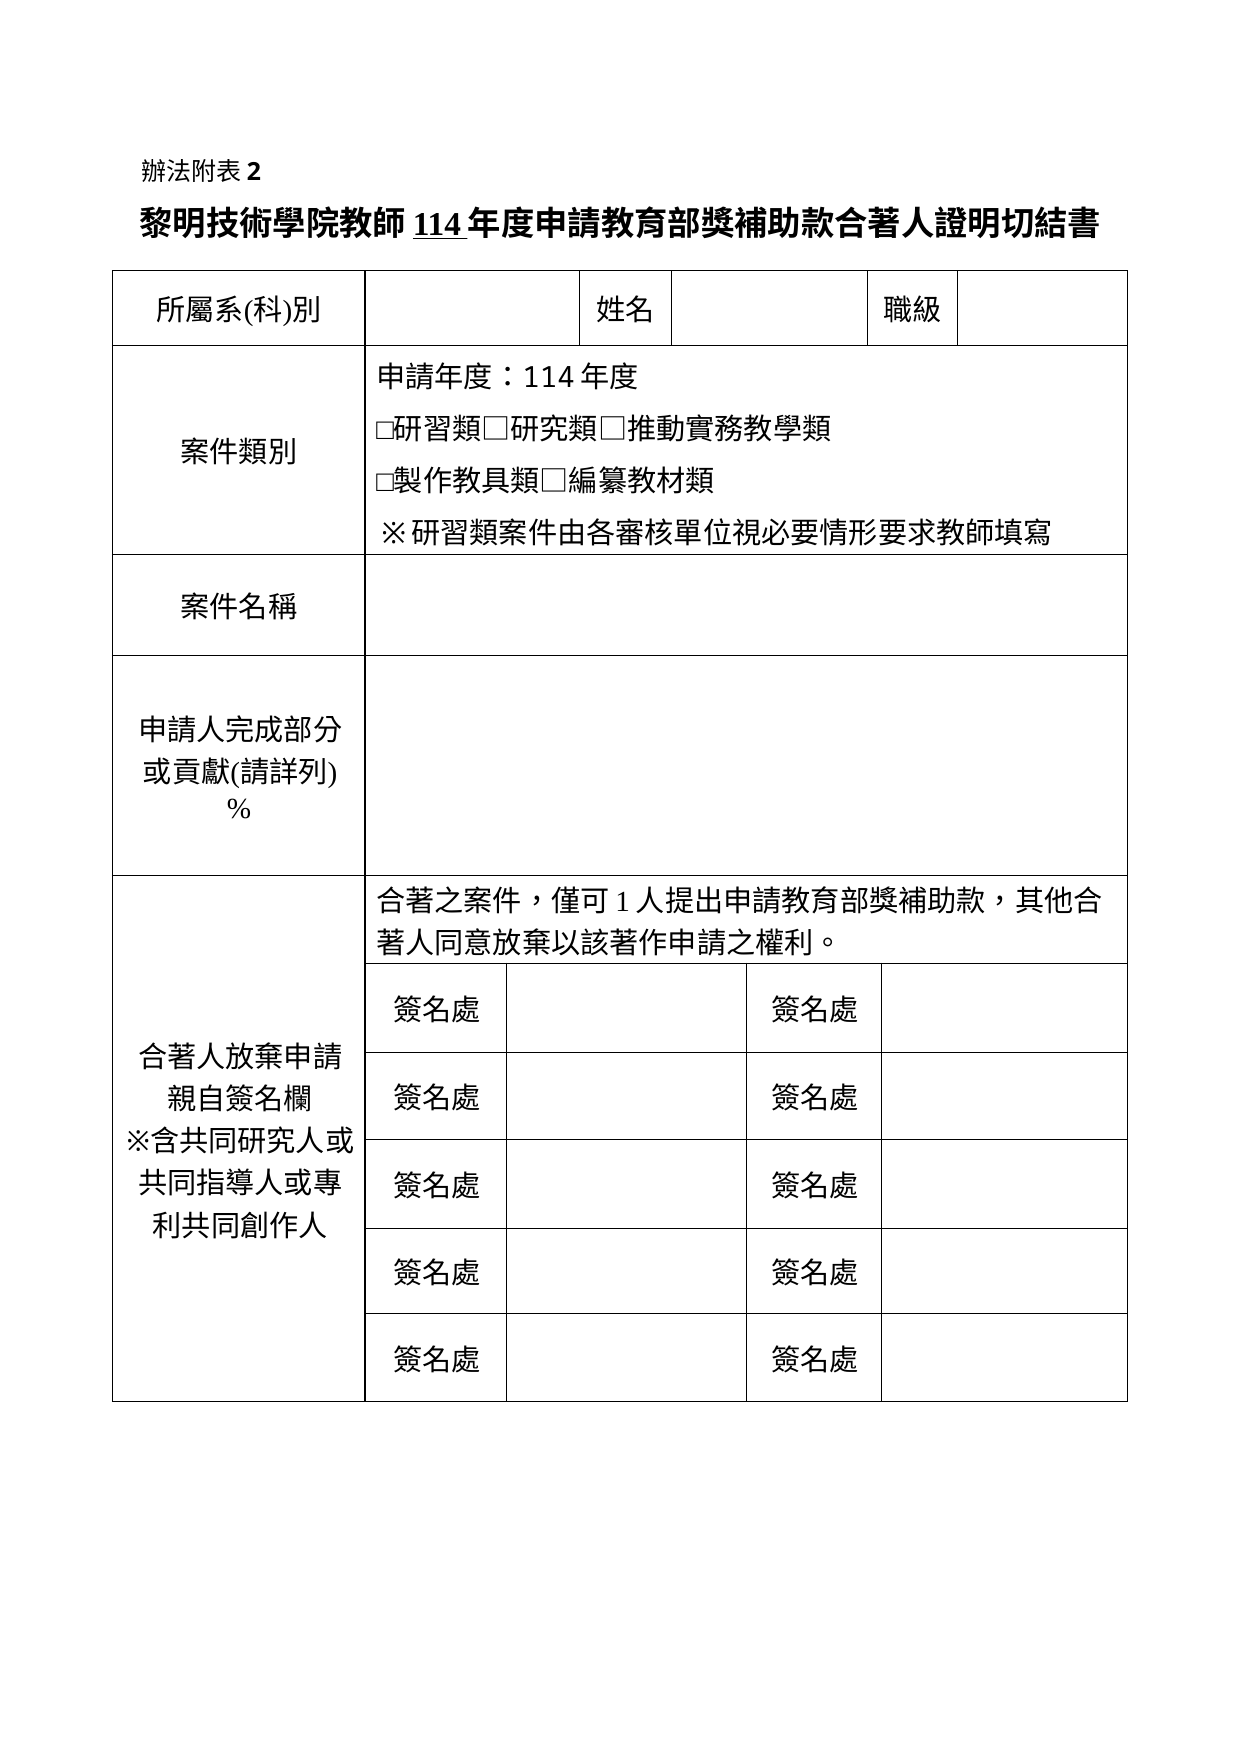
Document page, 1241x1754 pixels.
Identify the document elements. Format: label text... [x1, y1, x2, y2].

table_cell 申請年度：114年度 □研習類□研究類□推動實務教學類 □製作教具類□編纂教材類 ※研習類案件由各審核單位視必要情形要求教師填寫 [366, 346, 1127, 554]
table_cell 簽名處 [366, 1053, 506, 1139]
table_cell [882, 1229, 1127, 1313]
table_cell [507, 964, 746, 1052]
table_cell [507, 1140, 746, 1228]
text 黎明技術學院教師114年度申請教育部獎補助款合著人證明切結書 [118, 197, 1122, 245]
table_cell 合著人放棄申請親自簽名欄 ※含共同研究人或共同指導人或專利共同創作人 [113, 876, 364, 1401]
table_cell 簽名處 [747, 1140, 881, 1228]
table_cell 申請人完成部分或貢獻(請詳列) % [113, 656, 364, 875]
table_cell [366, 555, 1127, 655]
table_header 姓名 [580, 271, 671, 345]
table_cell 簽名處 [747, 1314, 881, 1401]
table_cell [507, 1053, 746, 1139]
table_cell 簽名處 [366, 1314, 506, 1401]
table_cell 案件名稱 [113, 555, 364, 655]
table_cell 簽名處 [366, 1140, 506, 1228]
table_cell 合著之案件，僅可1人提出申請教育部獎補助款，其他合著人同意放棄以該著作申請之權利。 [366, 876, 1127, 963]
table_cell 簽名處 [366, 964, 506, 1052]
table_cell 簽名處 [366, 1229, 506, 1313]
table_cell [366, 656, 1127, 875]
table_cell [882, 964, 1127, 1052]
table_cell 案件類別 [113, 346, 364, 554]
table_cell 簽名處 [747, 1229, 881, 1313]
table_cell [507, 1229, 746, 1313]
table_cell 簽名處 [747, 1053, 881, 1139]
table_header 所屬系(科)別 [113, 271, 364, 345]
table_cell [882, 1314, 1127, 1401]
text 辦法附表2 [141, 151, 266, 186]
table_header [672, 271, 867, 345]
table_cell 簽名處 [747, 964, 881, 1052]
table_cell [507, 1314, 746, 1401]
table_header [366, 271, 579, 345]
table_cell [882, 1053, 1127, 1139]
table_header [958, 271, 1127, 345]
table_header 職級 [868, 271, 957, 345]
table_cell [882, 1140, 1127, 1228]
